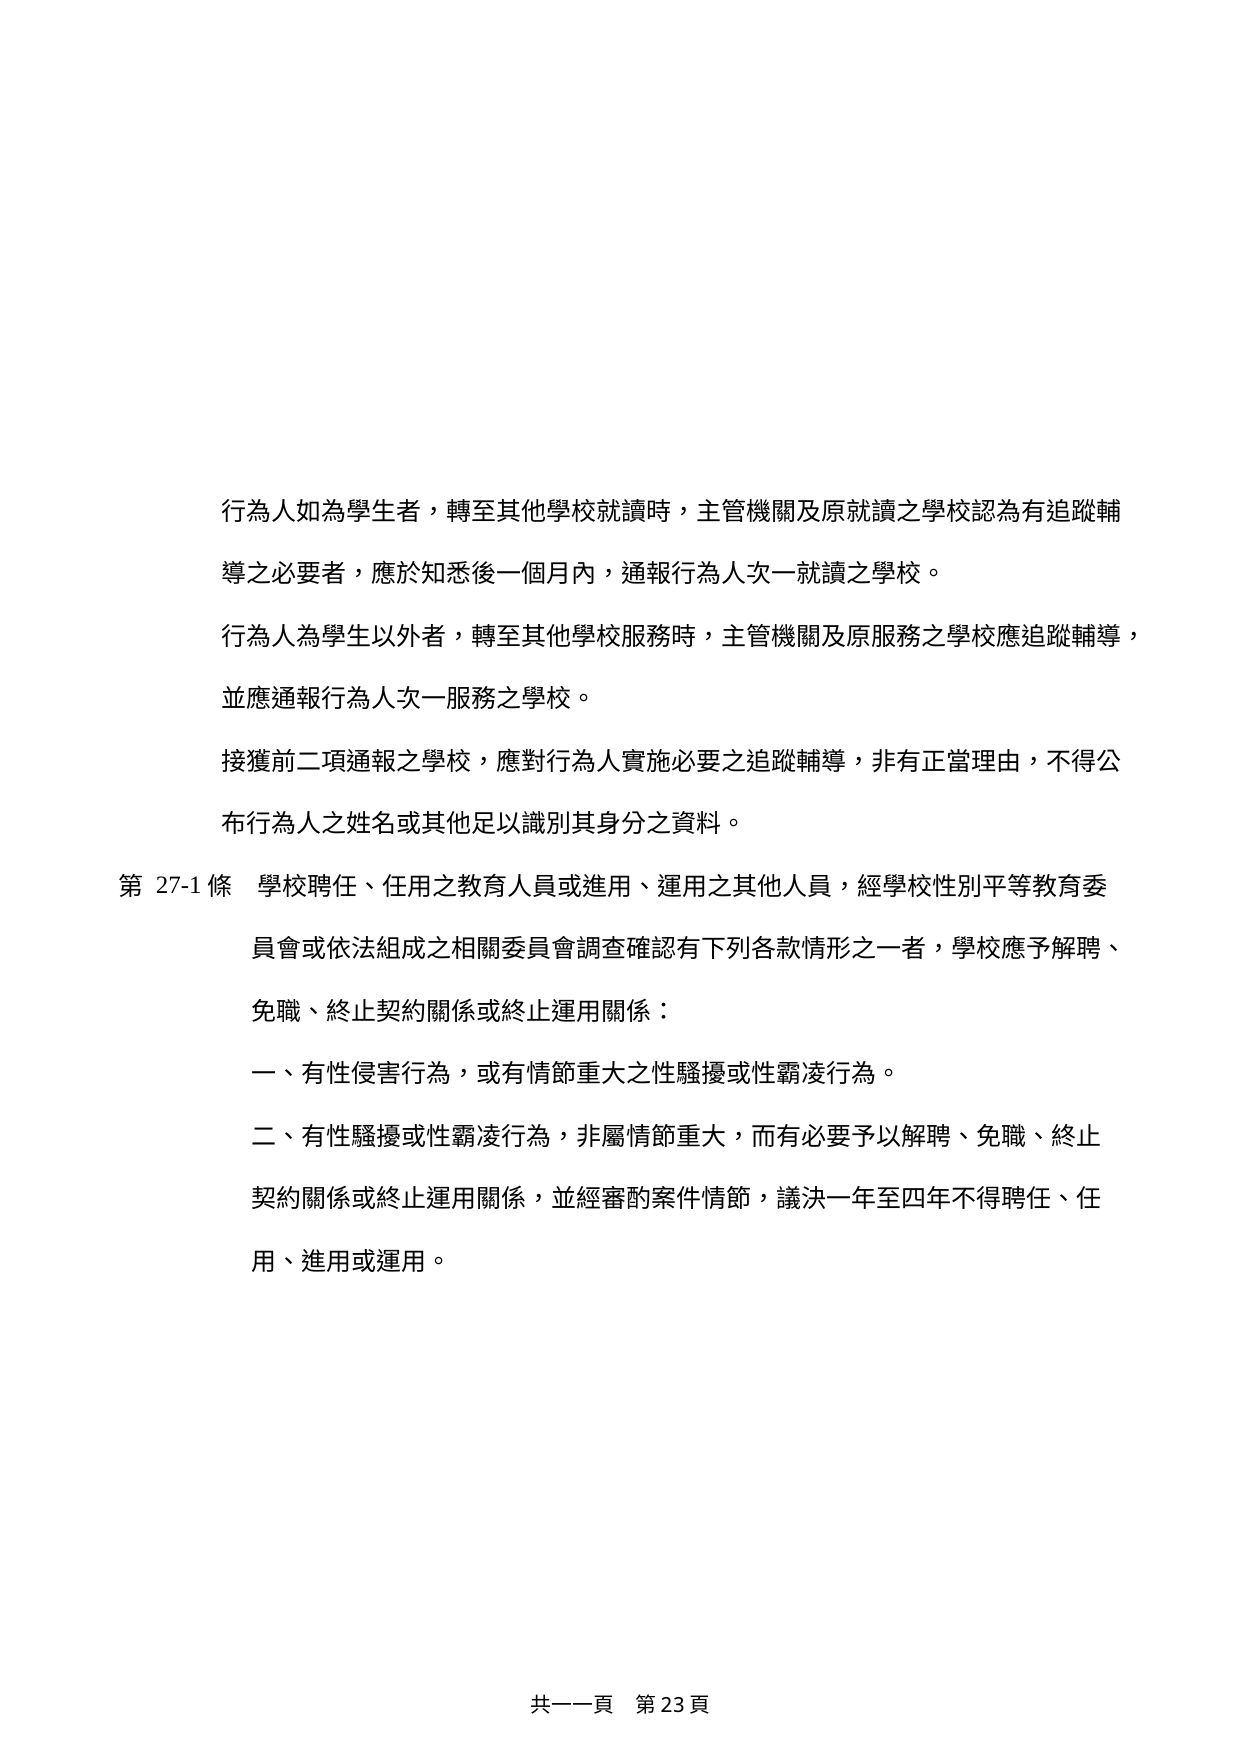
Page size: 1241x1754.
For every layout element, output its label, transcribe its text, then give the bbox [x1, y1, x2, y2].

text 接獲前二項通報之學校，應對行為人實施必要之追蹤輔導，非有正當理由，不得公布行為人之姓名或其他足以識別其身分之資料。 [221, 717, 1122, 842]
text 行為人如為學生者，轉至其他學校就讀時，主管機關及原就讀之學校認為有追蹤輔導之必要者，應於知悉後一個月內，通報行為人次一就讀之學校。 [221, 467, 1122, 592]
text 第 27-1 條 學校聘任、任用之教育人員或進用、運用之其他人員，經學校性別平等教育委 [118, 842, 1122, 905]
text 二、有性騷擾或性霸凌行為，非屬情節重大，而有必要予以解聘、免職、終止契約關係或終止運用關係，並經審酌案件情節，議決一年至四年不得聘任、任用、進用或運用。 [251, 1092, 1122, 1280]
text 員會或依法組成之相關委員會調查確認有下列各款情形之一者，學校應予解聘、免職、終止契約關係或終止運用關係： [251, 905, 1122, 1030]
text 一、有性侵害行為，或有情節重大之性騷擾或性霸凌行為。 [251, 1030, 1122, 1092]
text 行為人為學生以外者，轉至其他學校服務時，主管機關及原服務之學校應追蹤輔導，並應通報行為人次一服務之學校。 [221, 592, 1122, 717]
